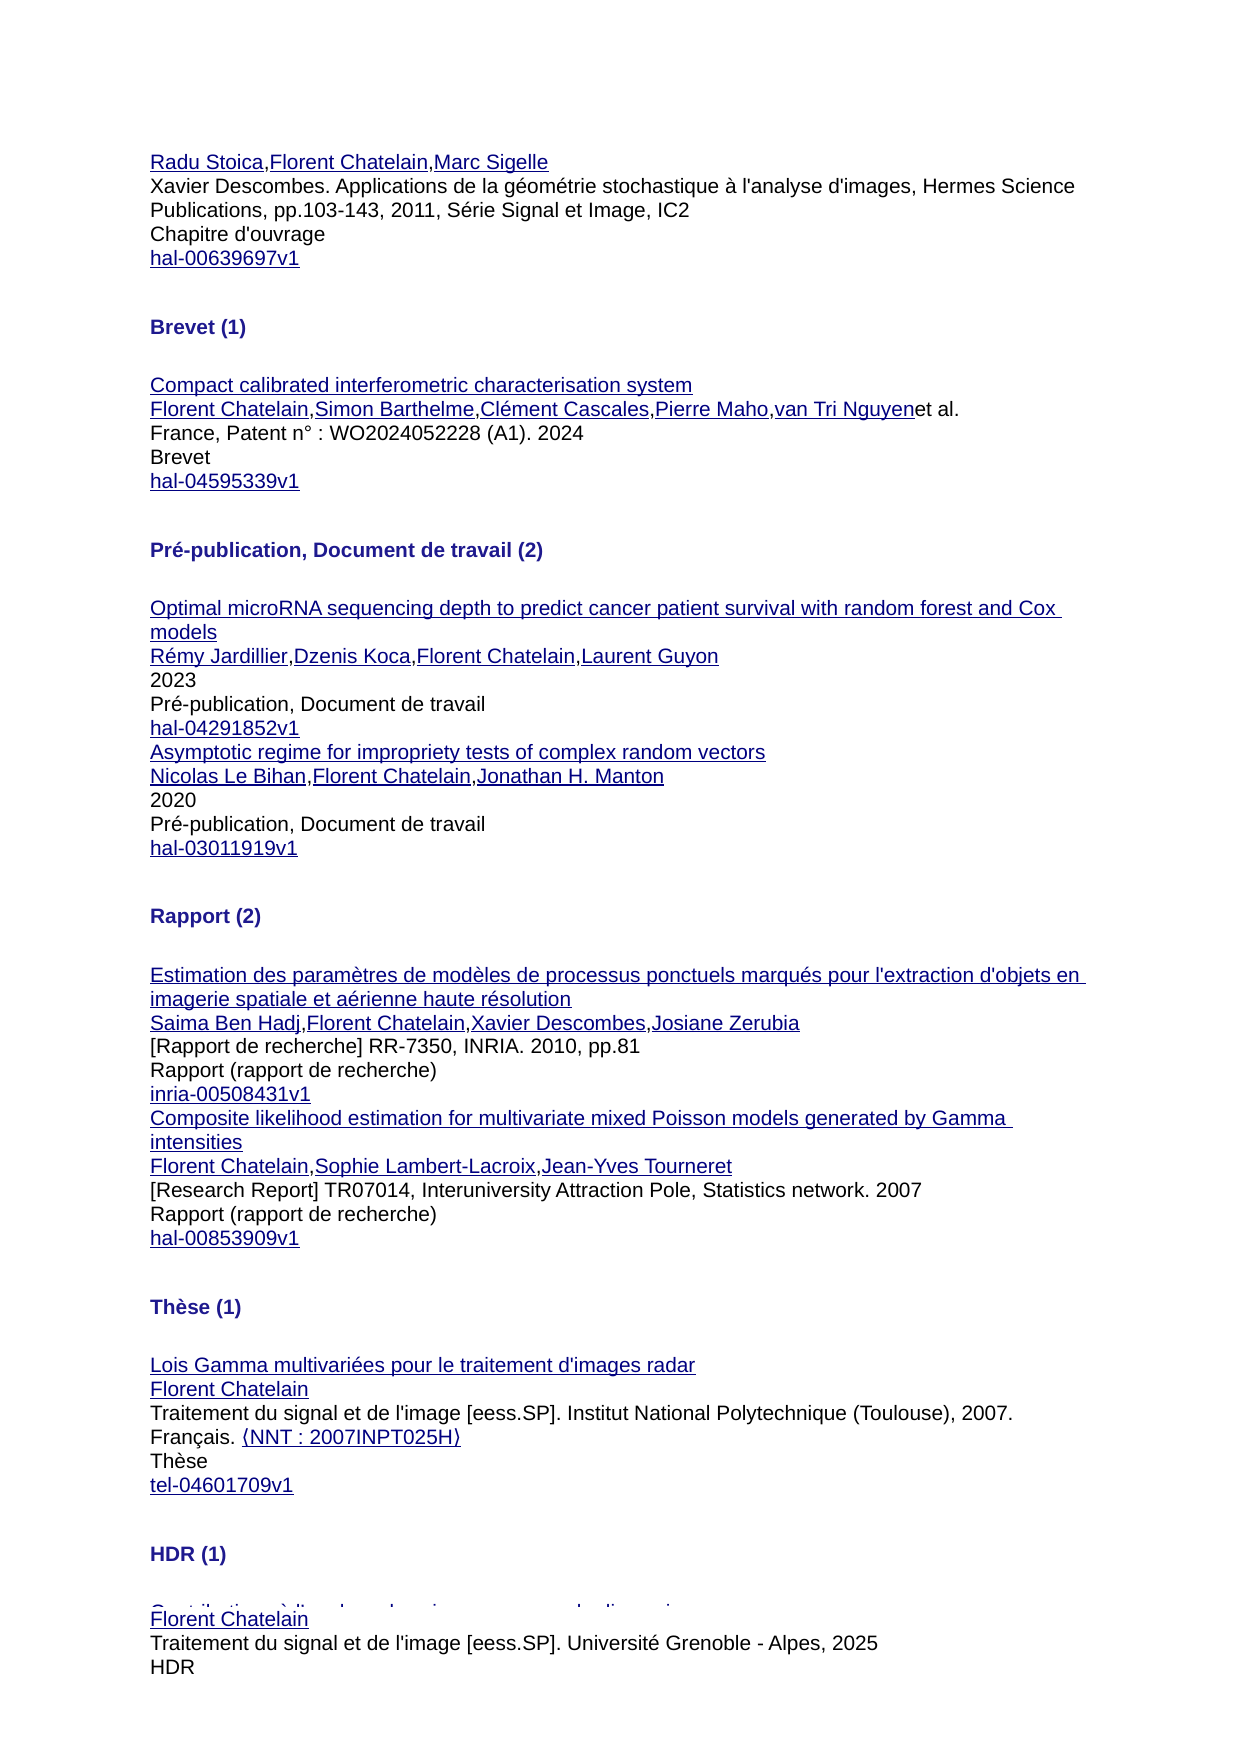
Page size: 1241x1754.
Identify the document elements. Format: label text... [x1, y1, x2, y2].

subtitle Pré-publication, Document de travail (2) [150, 537, 1090, 561]
table_cell Asymptotic regime for impropriety tests of complex random vectors Nicolas Le Bihan,Florent Chatelain,Jonathan H. Manton 2020 Pré-publication, Document de travail hal-03011919v1 [150, 740, 1090, 859]
table_header Optimal microRNA sequencing depth to predict cancer patient survival with random forest and Cox models Rémy Jardillier,Dzenis Koca,Florent Chatelain,Laurent Guyon 2023 Pré-publication, Document de travail hal-04291852v1 [150, 596, 1090, 739]
table_header Estimation des paramètres de modèles de processus ponctuels marqués pour l'extraction d'objets en imagerie spatiale et aérienne haute résolution Saima Ben Hadj,Florent Chatelain,Xavier Descombes,Josiane Zerubia [Rapport de recherche] RR-7350, INRIA. 2010, pp.81 Rapport (rapport de recherche) inria-00508431v1 [150, 963, 1090, 1106]
table_header Contributions à l’analyse des signaux en grande dimension Florent Chatelain Traitement du signal et de l'image [eess.SP]. Université Grenoble - Alpes, 2025 HDR [150, 1600, 1090, 1679]
table_cell Radu Stoica,Florent Chatelain,Marc Sigelle Xavier Descombes. Applications de la géométrie stochastique à l'analyse d'images, Hermes Science Publications, pp.103-143, 2011, Série Signal et Image, IC2 Chapitre d'ouvrage hal-00639697v1 [150, 150, 1090, 270]
table_header Lois Gamma multivariées pour le traitement d'images radar Florent Chatelain Traitement du signal et de l'image [eess.SP]. Institut National Polytechnique (Toulouse), 2007. Français. ⟨NNT : 2007INPT025H⟩ Thèse tel-04601709v1 [150, 1353, 1090, 1497]
subtitle Brevet (1) [150, 314, 1090, 338]
subtitle Thèse (1) [150, 1295, 1090, 1319]
table_cell Composite likelihood estimation for multivariate mixed Poisson models generated by Gamma intensities Florent Chatelain,Sophie Lambert-Lacroix,Jean-Yves Tourneret [Research Report] TR07014, Interuniversity Attraction Pole, Statistics network. 2007 Rapport (rapport de recherche) hal-00853909v1 [150, 1106, 1090, 1250]
table_header Compact calibrated interferometric characterisation system Florent Chatelain,Simon Barthelme,Clément Cascales,Pierre Maho,van Tri Nguyenet al. France, Patent n° : WO2024052228 (A1). 2024 Brevet hal-04595339v1 [150, 373, 1090, 493]
subtitle Rapport (2) [150, 904, 1090, 928]
subtitle HDR (1) [150, 1542, 1090, 1566]
